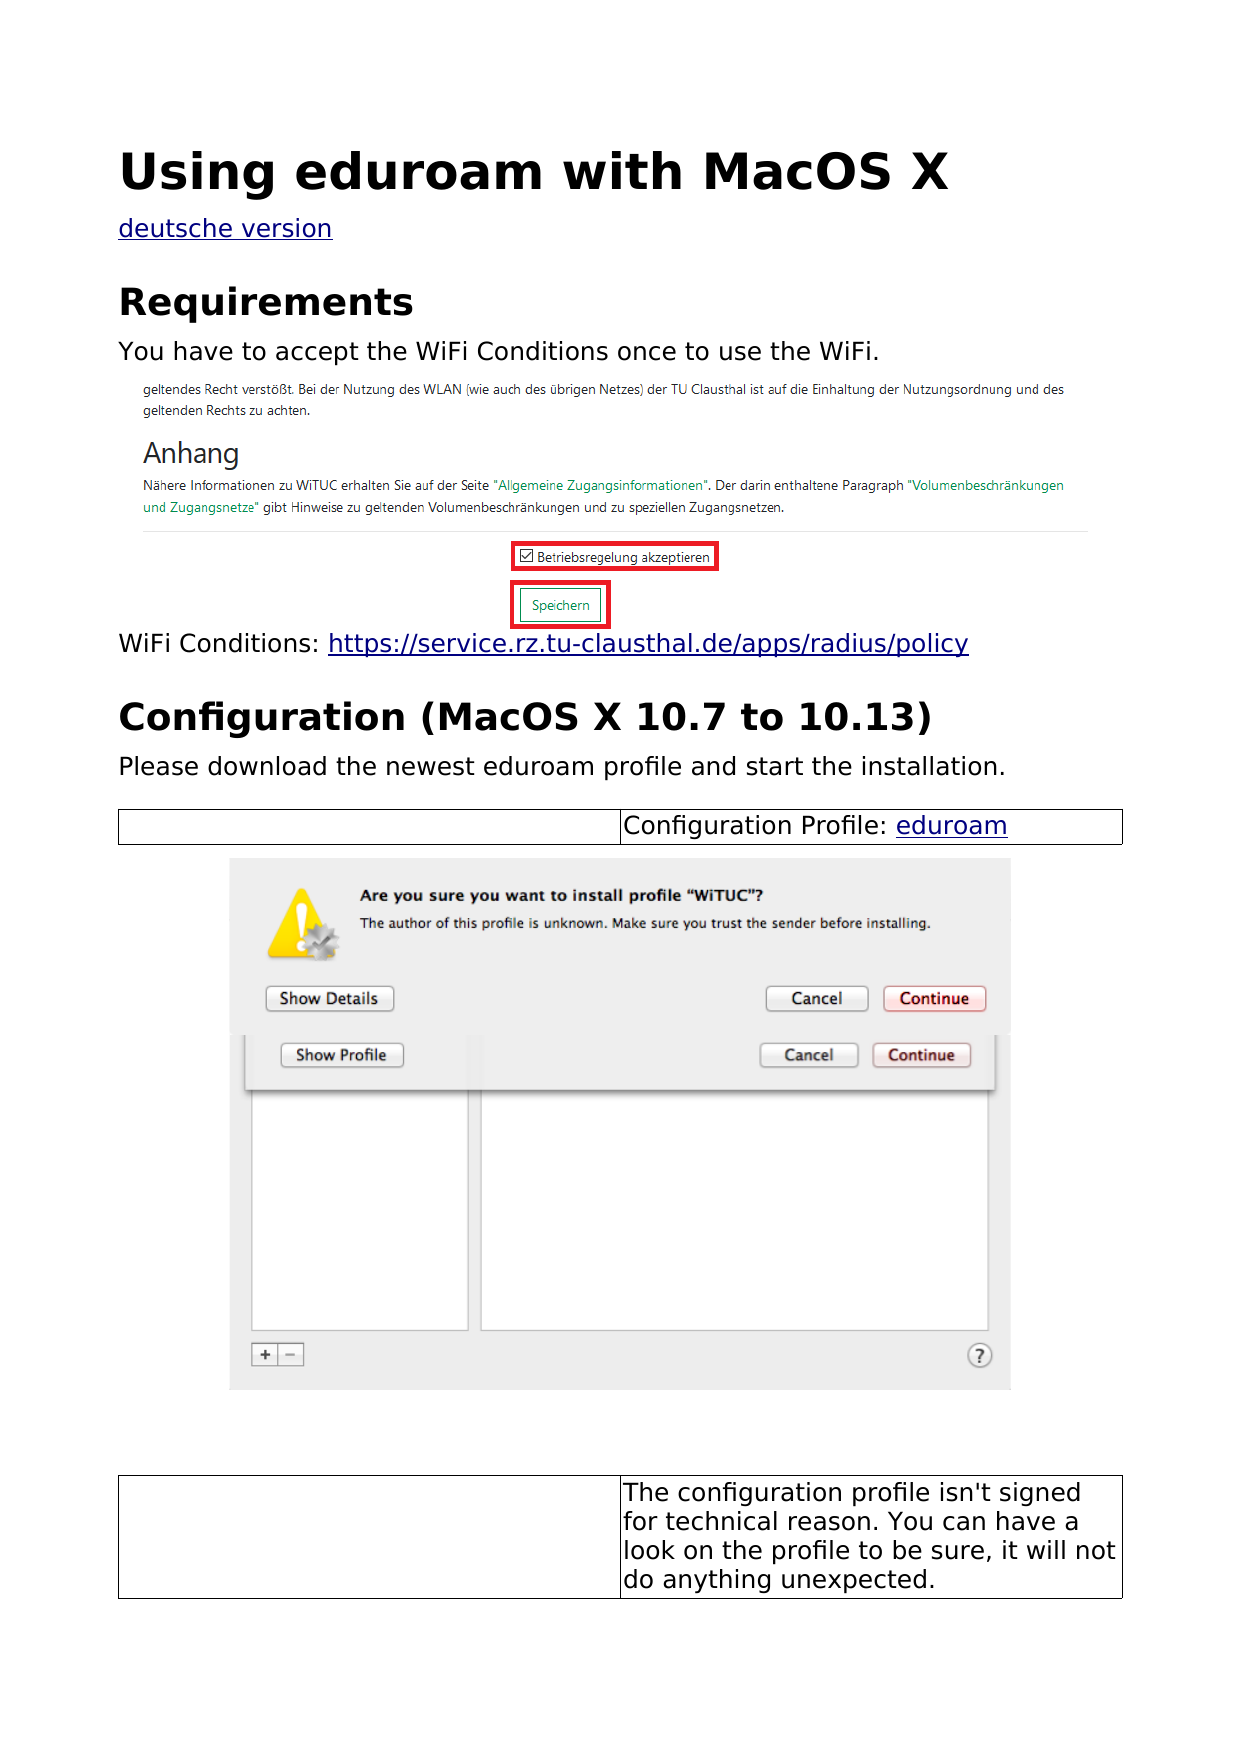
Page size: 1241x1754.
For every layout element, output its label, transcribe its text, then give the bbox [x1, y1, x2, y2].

table_header [119, 1476, 620, 1598]
subtitle Requirements [118, 281, 1122, 324]
table_header The configuration profile isn't signed for technical reason. You can have a look on the profile to be sure, it will not do anything unexpected. [621, 1476, 1122, 1598]
text deutsche version [118, 214, 1122, 243]
table_header [119, 810, 620, 844]
text You have to accept the WiFi Conditions once to use the WiFi. [118, 337, 1122, 366]
picture [118, 378, 1123, 630]
subtitle Configuration (MacOS X 10.7 to 10.13) [118, 696, 1122, 739]
subtitle Using eduroam with MacOS X [118, 143, 1122, 201]
text Please download the newest eduroam profile and start the installation. [118, 752, 1122, 781]
text WiFi Conditions: https://service.rz.tu-clausthal.de/apps/radius/policy [118, 630, 1122, 658]
picture [229, 858, 1011, 1390]
table_header Configuration Profile: eduroam [621, 810, 1122, 844]
